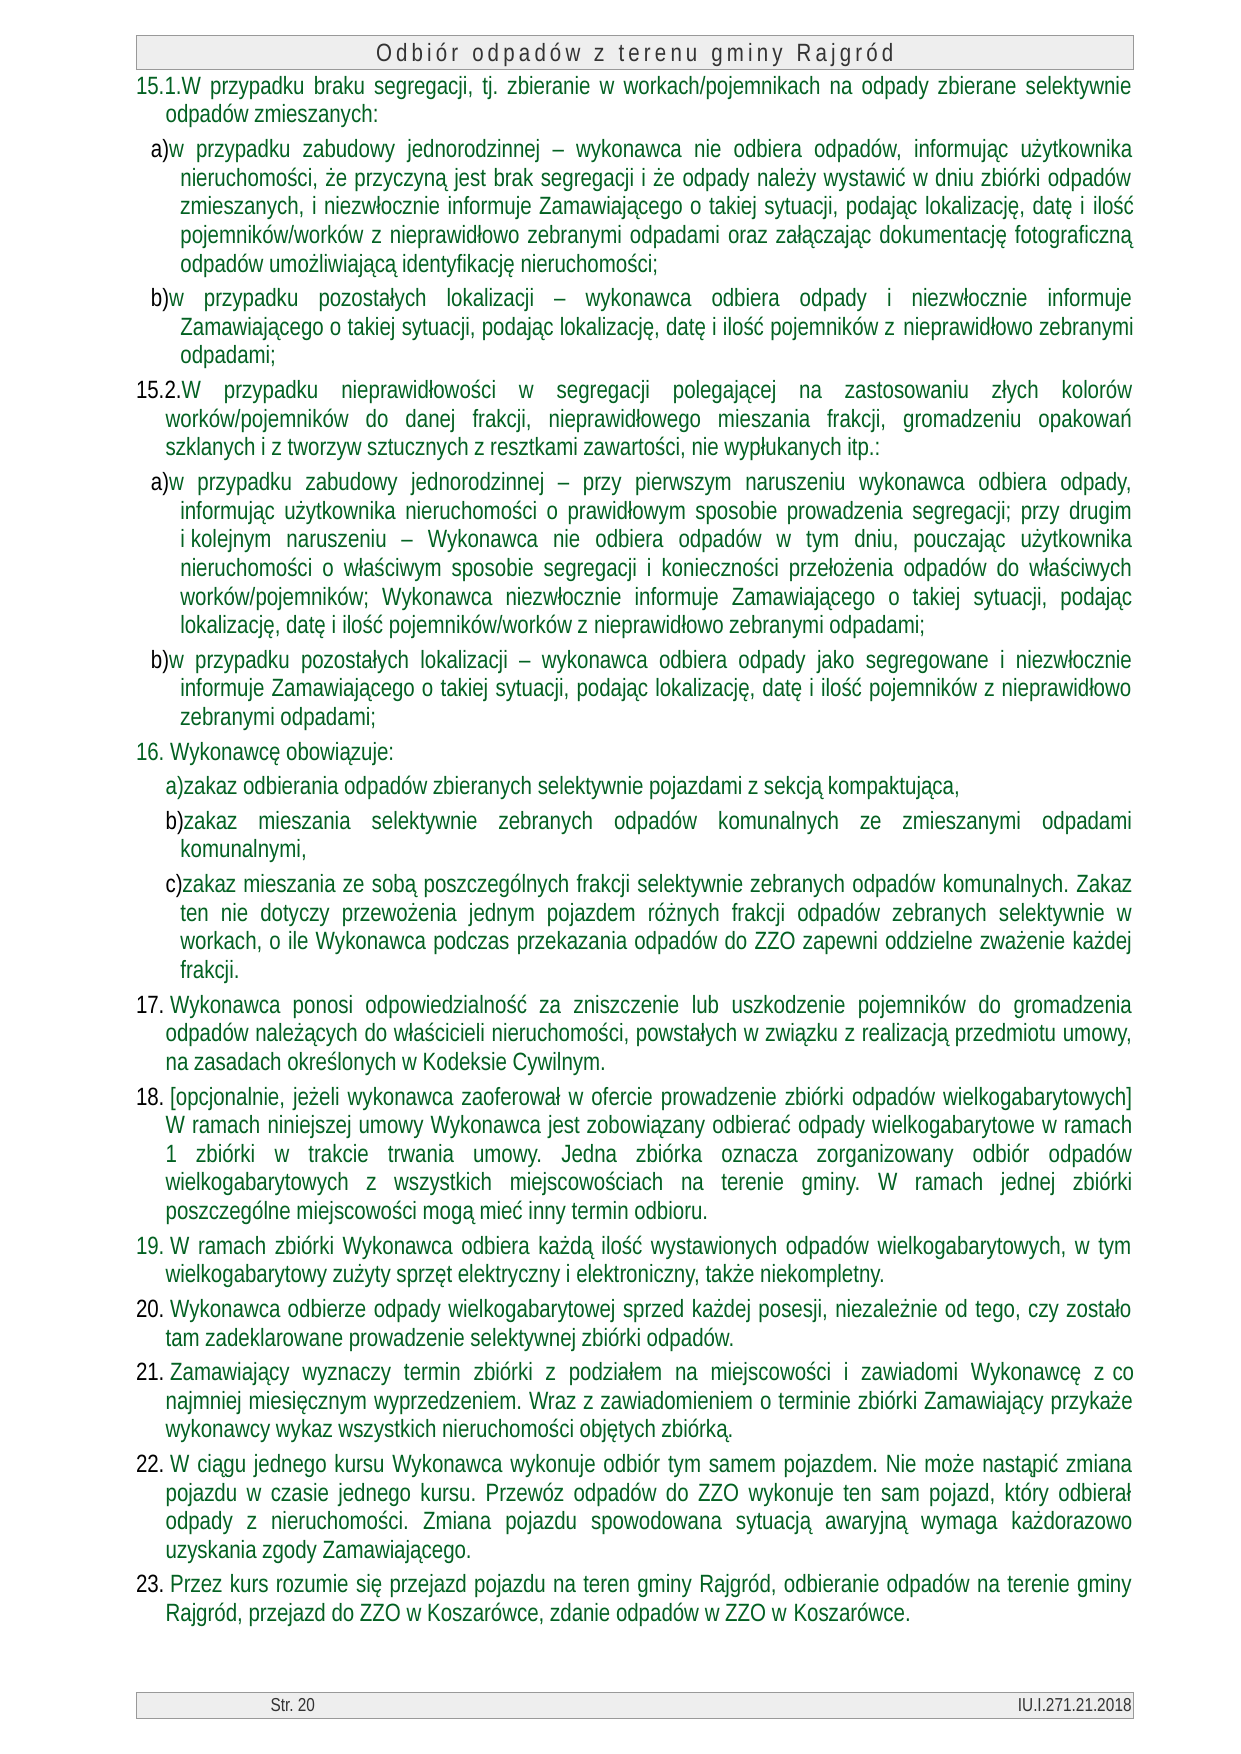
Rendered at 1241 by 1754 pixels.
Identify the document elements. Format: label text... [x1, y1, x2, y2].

list Zamawiający wyznaczy termin zbiórki z podziałem na miejscowości i zawiadomi Wykonawcę z co najmniej miesięcznym wyprzedzeniem. Wraz z zawiadomieniem o terminie zbiórki Zamawiający przykaże wykonawcy wykaz wszystkich nieruchomości objętych zbiórką. [136, 1357, 1134, 1443]
list W przypadku nieprawidłowości w segregacji polegającej na zastosowaniu złych kolorów worków/pojemników do danej frakcji, nieprawidłowego mieszania frakcji, gromadzeniu opakowań szklanych i z tworzyw sztucznych z resztkami zawartości, nie wypłukanych itp.: [136, 375, 1134, 461]
list W ciągu jednego kursu Wykonawca wykonuje odbiór tym samem pojazdem. Nie może nastąpić zmiana pojazdu w czasie jednego kursu. Przewóz odpadów do ZZO wykonuje ten sam pojazd, który odbierał odpady z nieruchomości. Zmiana pojazdu spowodowana sytuacją awaryjną wymaga każdorazowo uzyskania zgody Zamawiającego. [136, 1449, 1134, 1563]
list w przypadku zabudowy jednorodzinnej – wykonawca nie odbiera odpadów, informując użytkownika nieruchomości, że przyczyną jest brak segregacji i że odpady należy wystawić w dniu zbiórki odpadów zmieszanych, i niezwłocznie informuje Zamawiającego o takiej sytuacji, podając lokalizację, datę i ilość pojemników/worków z nieprawidłowo zebranymi odpadami oraz załączając dokumentację fotograficzną odpadów umożliwiającą identyfikację nieruchomości; [151, 134, 1134, 277]
list Przez kurs rozumie się przejazd pojazdu na teren gminy Rajgród, odbieranie odpadów na terenie gminy Rajgród, przejazd do ZZO w Koszarówce, zdanie odpadów w ZZO w Koszarówce. [136, 1569, 1134, 1627]
list Wykonawca odbierze odpady wielkogabarytowej sprzed każdej posesji, niezależnie od tego, czy zostało tam zadeklarowane prowadzenie selektywnej zbiórki odpadów. [136, 1294, 1134, 1351]
list zakaz odbierania odpadów zbieranych selektywnie pojazdami z sekcją kompaktująca, [165, 771, 1134, 800]
list W przypadku braku segregacji, tj. zbieranie w workach/pojemnikach na odpady zbierane selektywnie odpadów zmieszanych: [136, 71, 1134, 128]
list Wykonawcę obowiązuje: [136, 737, 1134, 765]
list zakaz mieszania ze sobą poszczególnych frakcji selektywnie zebranych odpadów komunalnych. Zakaz ten nie dotyczy przewożenia jednym pojazdem różnych frakcji odpadów zebranych selektywnie w workach, o ile Wykonawca podczas przekazania odpadów do ZZO zapewni oddzielne zważenie każdej frakcji. [165, 869, 1134, 984]
list W ramach zbiórki Wykonawca odbiera każdą ilość wystawionych odpadów wielkogabarytowych, w tym wielkogabarytowy zużyty sprzęt elektryczny i elektroniczny, także niekompletny. [136, 1231, 1134, 1288]
list w przypadku pozostałych lokalizacji – wykonawca odbiera odpady jako segregowane i niezwłocznie informuje Zamawiającego o takiej sytuacji, podając lokalizację, datę i ilość pojemników z nieprawidłowo zebranymi odpadami; [151, 645, 1134, 731]
list [opcjonalnie, jeżeli wykonawca zaoferował w ofercie prowadzenie zbiórki odpadów wielkogabarytowych] W ramach niniejszej umowy Wykonawca jest zobowiązany odbierać odpady wielkogabarytowe w ramach 1 zbiórki w trakcie trwania umowy. Jedna zbiórka oznacza zorganizowany odbiór odpadów wielkogabarytowych z wszystkich miejscowościach na terenie gminy. W ramach jednej zbiórki poszczególne miejscowości mogą mieć inny termin odbioru. [136, 1081, 1134, 1225]
list w przypadku zabudowy jednorodzinnej – przy pierwszym naruszeniu wykonawca odbiera odpady, informując użytkownika nieruchomości o prawidłowym sposobie prowadzenia segregacji; przy drugim i kolejnym naruszeniu – Wykonawca nie odbiera odpadów w tym dniu, pouczając użytkownika nieruchomości o właściwym sposobie segregacji i konieczności przełożenia odpadów do właściwych worków/pojemników; Wykonawca niezwłocznie informuje Zamawiającego o takiej sytuacji, podając lokalizację, datę i ilość pojemników/worków z nieprawidłowo zebranymi odpadami; [151, 467, 1134, 639]
list w przypadku pozostałych lokalizacji – wykonawca odbiera odpady i niezwłocznie informuje Zamawiającego o takiej sytuacji, podając lokalizację, datę i ilość pojemników z nieprawidłowo zebranymi odpadami; [151, 283, 1134, 369]
list zakaz mieszania selektywnie zebranych odpadów komunalnych ze zmieszanymi odpadami komunalnymi, [165, 806, 1134, 863]
list Wykonawca ponosi odpowiedzialność za zniszczenie lub uszkodzenie pojemników do gromadzenia odpadów należących do właścicieli nieruchomości, powstałych w związku z realizacją przedmiotu umowy, na zasadach określonych w Kodeksie Cywilnym. [136, 989, 1134, 1076]
